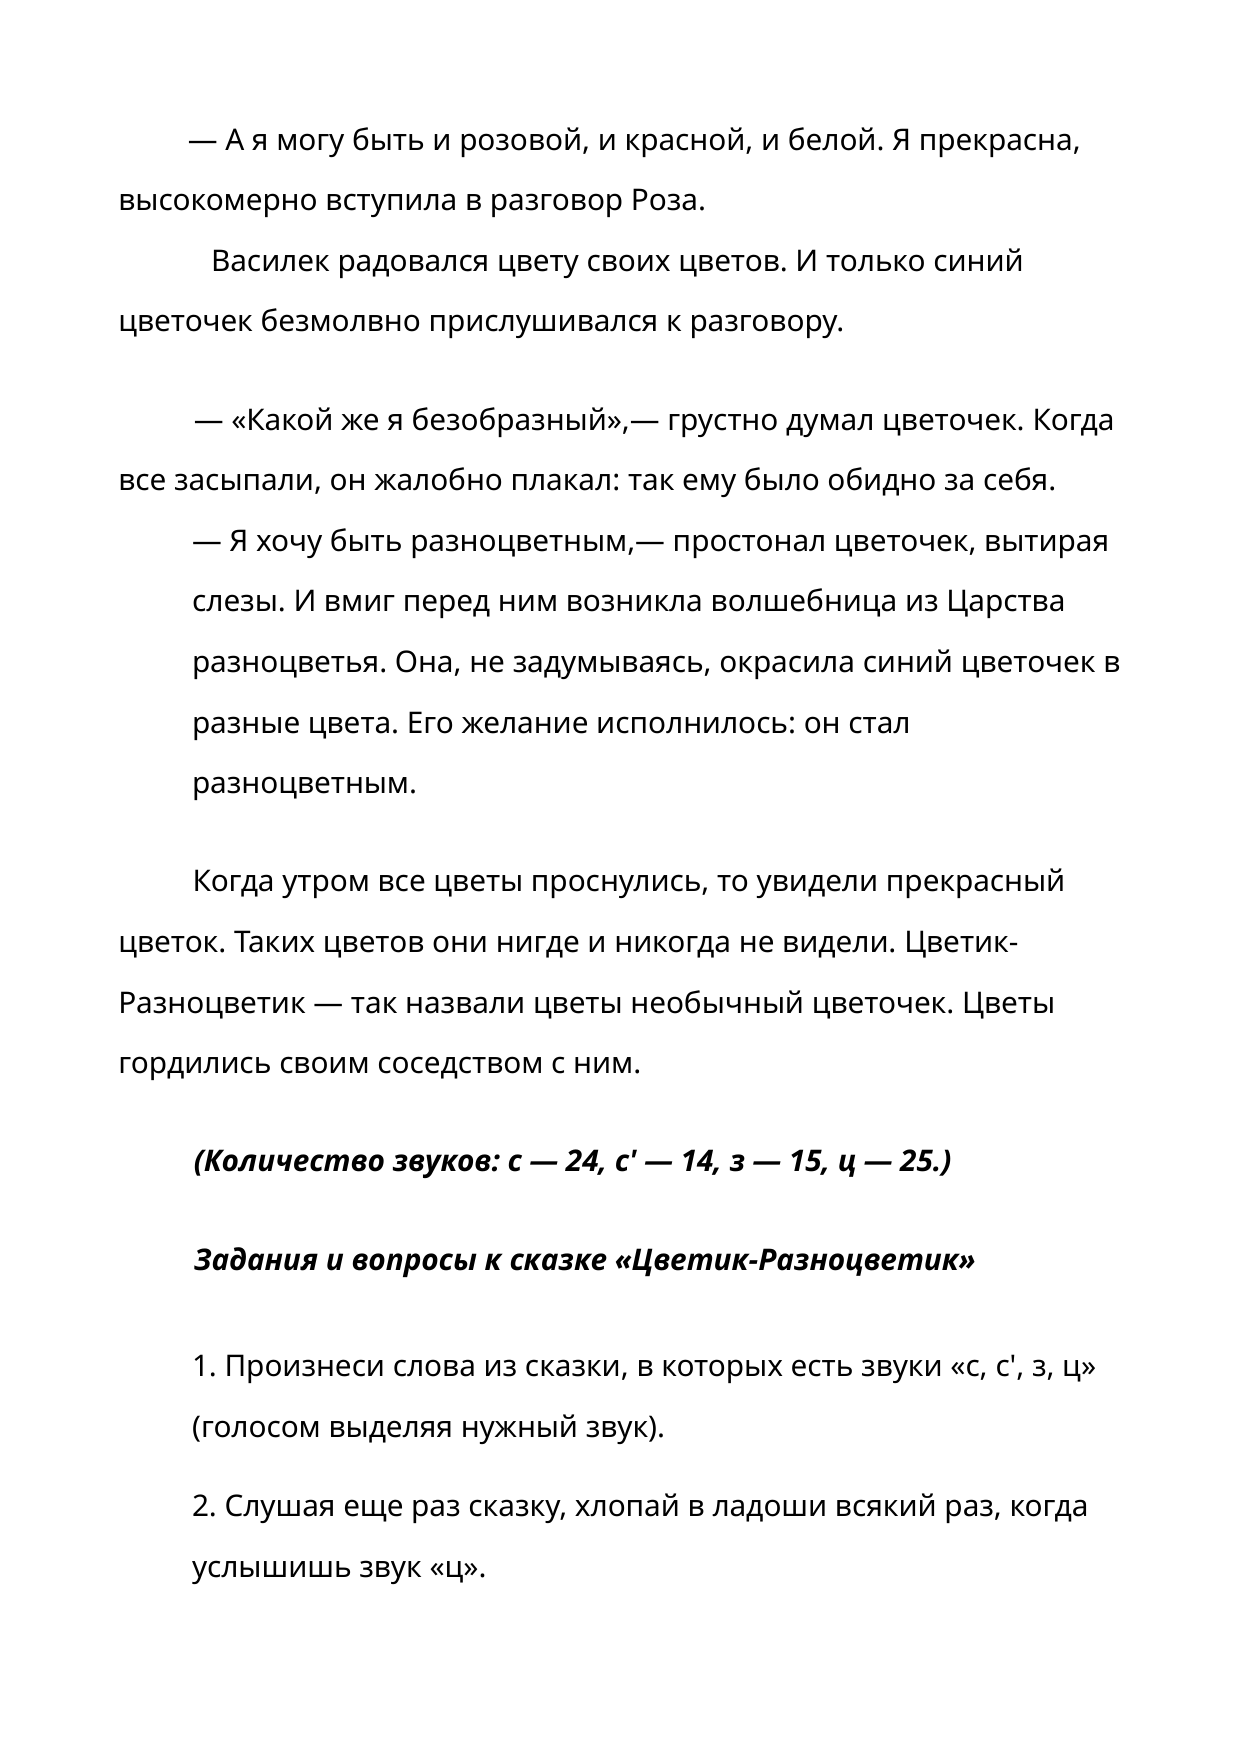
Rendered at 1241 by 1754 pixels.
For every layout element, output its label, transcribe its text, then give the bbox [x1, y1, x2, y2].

text Задания и вопросы к сказке «Цветик-Разноцветик» [118, 1238, 1122, 1278]
list Василек радовался цвету своих цветов. И только синий цветочек безмолвно прислушивался к разговору. [118, 239, 1122, 340]
list — Я хочу быть разноцветным,— простонал цветочек, вытирая слезы. И вмиг перед ним возникла волшебница из Царства разноцветья. Она, не задумываясь, окрасила синий цветочек в разные цвета. Его желание исполнилось: он стал разноцветным. [118, 519, 1122, 802]
text Когда утром все цветы проснулись, то увидели прекрасный цветок. Таких цветов они нигде и никогда не видели. Цветик-Разноцветик — так назвали цветы необычный цветочек. Цветы гордились своим соседством с ним. [118, 860, 1122, 1082]
list Слушая еще раз сказку, хлопай в ладоши всякий раз, когда услышишь звук «ц». [118, 1485, 1122, 1586]
text (Количество звуков: с — 24, с' — 14, з — 15, ц — 25.) [118, 1140, 1122, 1180]
list Произнеси слова из сказки, в которых есть звуки «с, с', з, ц» (голосом выделяя нужный звук). [118, 1345, 1122, 1446]
text — «Какой же я безобразный»,— грустно думал цветочек. Когда все засыпали, он жалобно плакал: так ему было обидно за себя. [118, 398, 1122, 499]
list — А я могу быть и розовой, и красной, и белой. Я прекрасна, высокомерно вступила в разговор Роза. [118, 118, 1122, 219]
